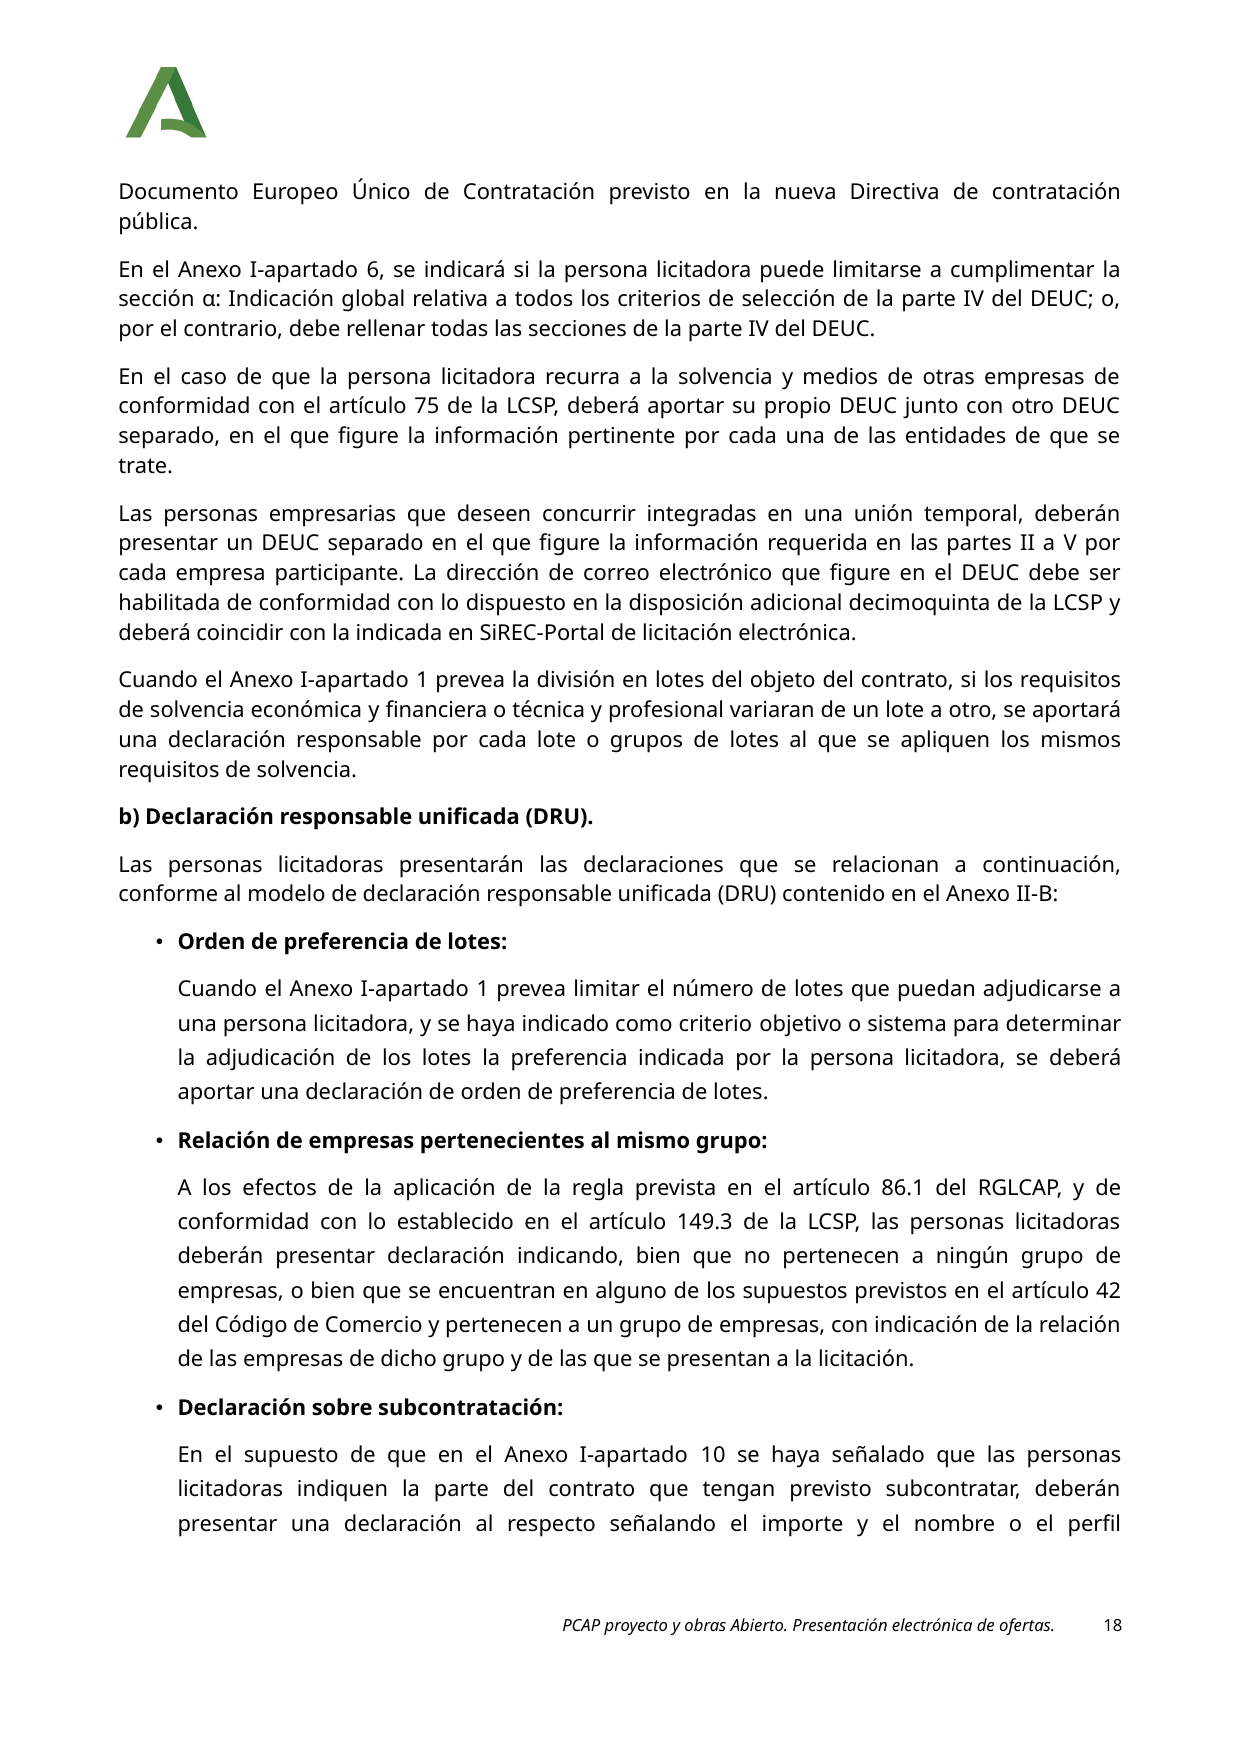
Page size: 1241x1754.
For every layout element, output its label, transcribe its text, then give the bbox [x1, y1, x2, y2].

text En el supuesto de que en el Anexo I-apartado 10 se haya señalado que las personas licitadoras indiquen la parte del contrato que tengan previsto subcontratar, deberán presentar una declaración al respecto señalando el importe y el nombre o el perfil [177, 1439, 1122, 1537]
list Declaración sobre subcontratación: [156, 1392, 1122, 1422]
list Orden de preferencia de lotes: [156, 926, 1122, 956]
text Cuando el Anexo I-apartado 1 prevea la división en lotes del objeto del contrato, si los requisitos de solvencia económica y financiera o técnica y profesional variaran de un lote a otro, se aportará una declaración responsable por cada lote o grupos de lotes al que se apliquen los mismos requisitos de solvencia. [118, 664, 1122, 783]
text Las personas licitadoras presentarán las declaraciones que se relacionan a continuación, conforme al modelo de declaración responsable unificada (DRU) contenido en el Anexo II-B: [118, 849, 1122, 908]
list Relación de empresas pertenecientes al mismo grupo: [156, 1125, 1122, 1154]
text b) Declaración responsable unificada (DRU). [118, 801, 1122, 831]
text A los efectos de la aplicación de la regla prevista en el artículo 86.1 del RGLCAP, y de conformidad con lo establecido en el artículo 149.3 de la LCSP, las personas licitadoras deberán presentar declaración indicando, bien que no pertenecen a ningún grupo de empresas, o bien que se encuentran en alguno de los supuestos previstos en el artículo 42 del Código de Comercio y pertenecen a un grupo de empresas, con indicación de la relación de las empresas de dicho grupo y de las que se presentan a la licitación. [177, 1172, 1122, 1373]
text En el caso de que la persona licitadora recurra a la solvencia y medios de otras empresas de conformidad con el artículo 75 de la LCSP, deberá aportar su propio DEUC junto con otro DEUC separado, en el que figure la información pertinente por cada una de las entidades de que se trate. [118, 361, 1122, 480]
text Documento Europeo Único de Contratación previsto en la nueva Directiva de contratación pública. [118, 176, 1122, 236]
text En el Anexo I-apartado 6, se indicará si la persona licitadora puede limitarse a cumplimentar la sección α: Indicación global relativa a todos los criterios de selección de la parte IV del DEUC; o, por el contrario, debe rellenar todas las secciones de la parte IV del DEUC. [118, 254, 1122, 343]
picture [121, 62, 210, 142]
text Las personas empresarias que deseen concurrir integradas en una unión temporal, deberán presentar un DEUC separado en el que figure la información requerida en las partes II a V por cada empresa participante. La dirección de correo electrónico que figure en el DEUC debe ser habilitada de conformidad con lo dispuesto en la disposición adicional decimoquinta de la LCSP y deberá coincidir con la indicada en SiREC-Portal de licitación electrónica. [118, 498, 1122, 647]
text Cuando el Anexo I-apartado 1 prevea limitar el número de lotes que puedan adjudicarse a una persona licitadora, y se haya indicado como criterio objetivo o sistema para determinar la adjudicación de los lotes la preferencia indicada por la persona licitadora, se deberá aportar una declaración de orden de preferencia de lotes. [177, 973, 1122, 1106]
